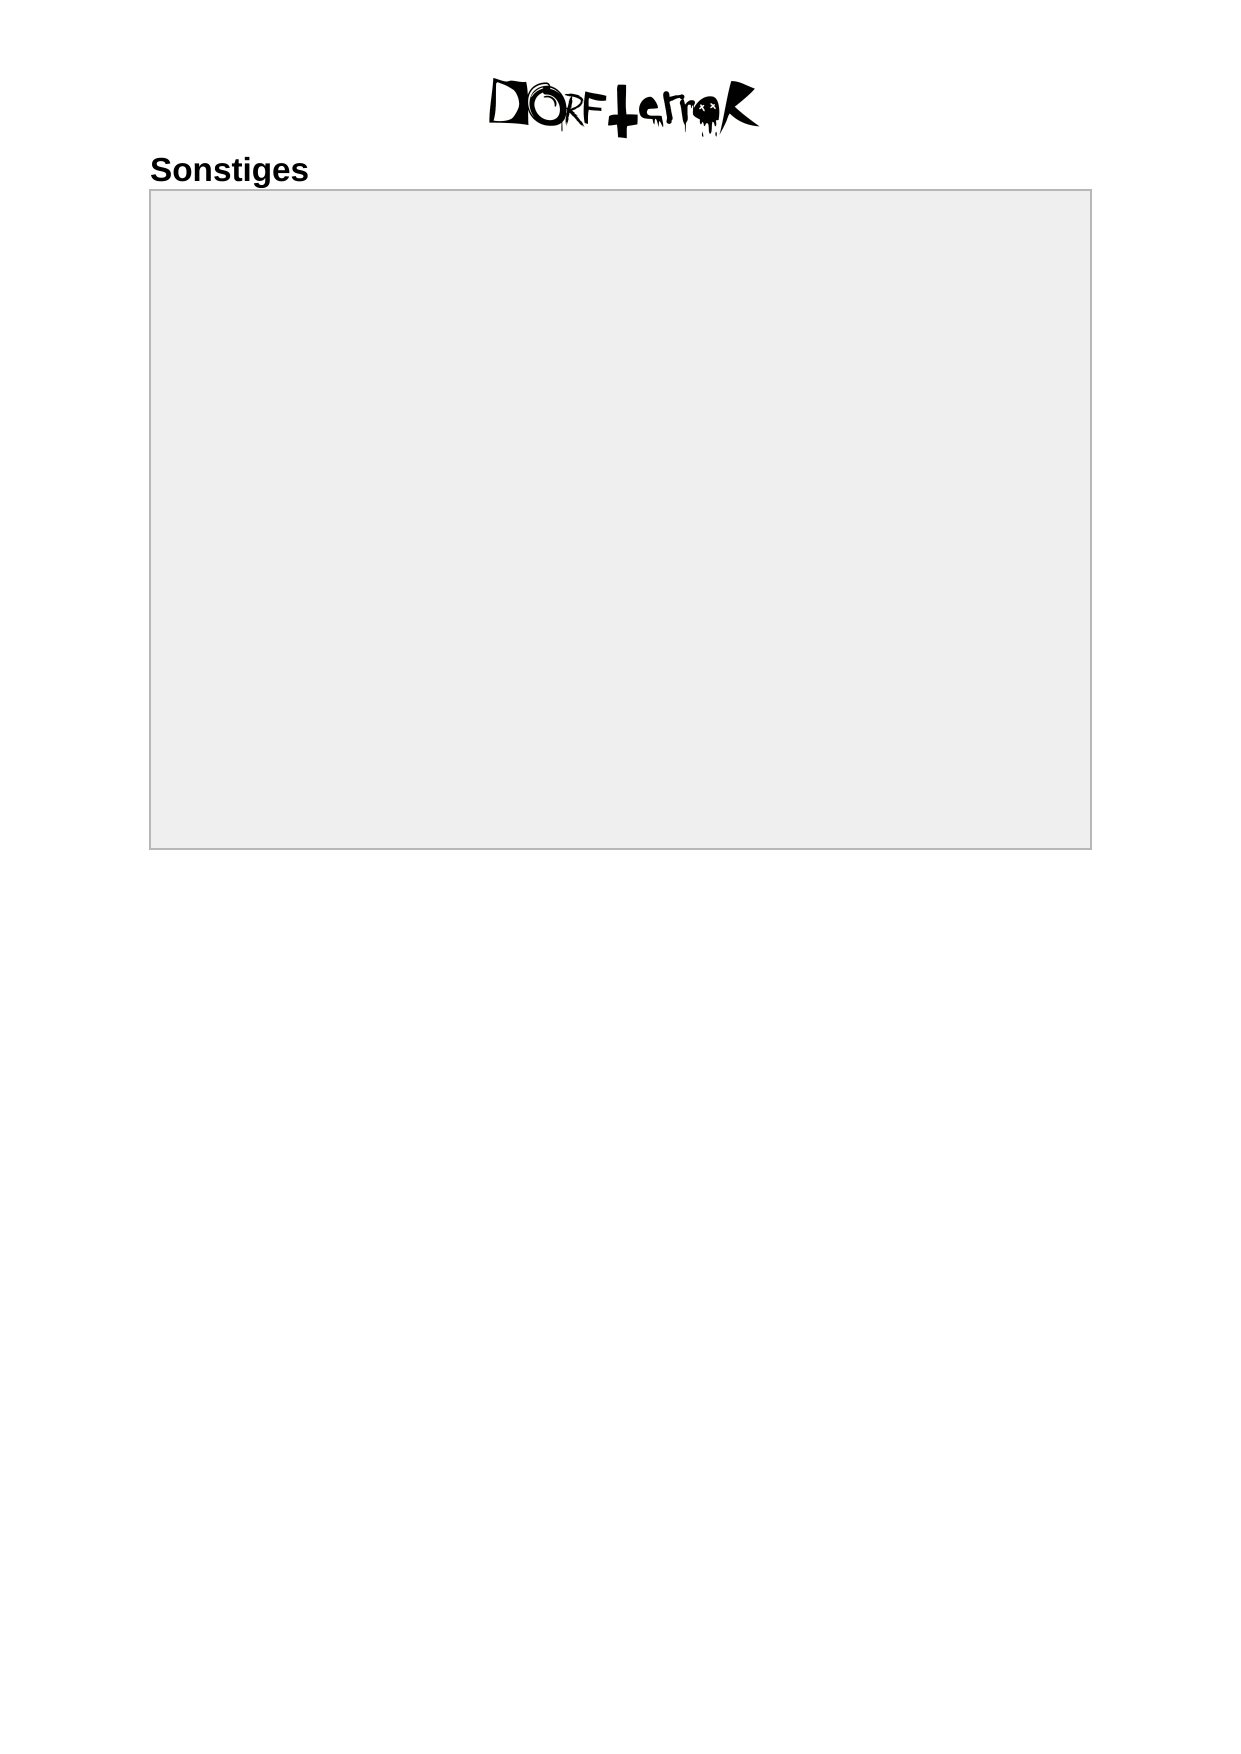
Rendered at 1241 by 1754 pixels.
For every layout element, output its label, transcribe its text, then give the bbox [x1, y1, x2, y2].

table_header [151, 191, 1090, 848]
picture [449, 75, 791, 142]
subtitle Sonstiges [150, 150, 1090, 188]
